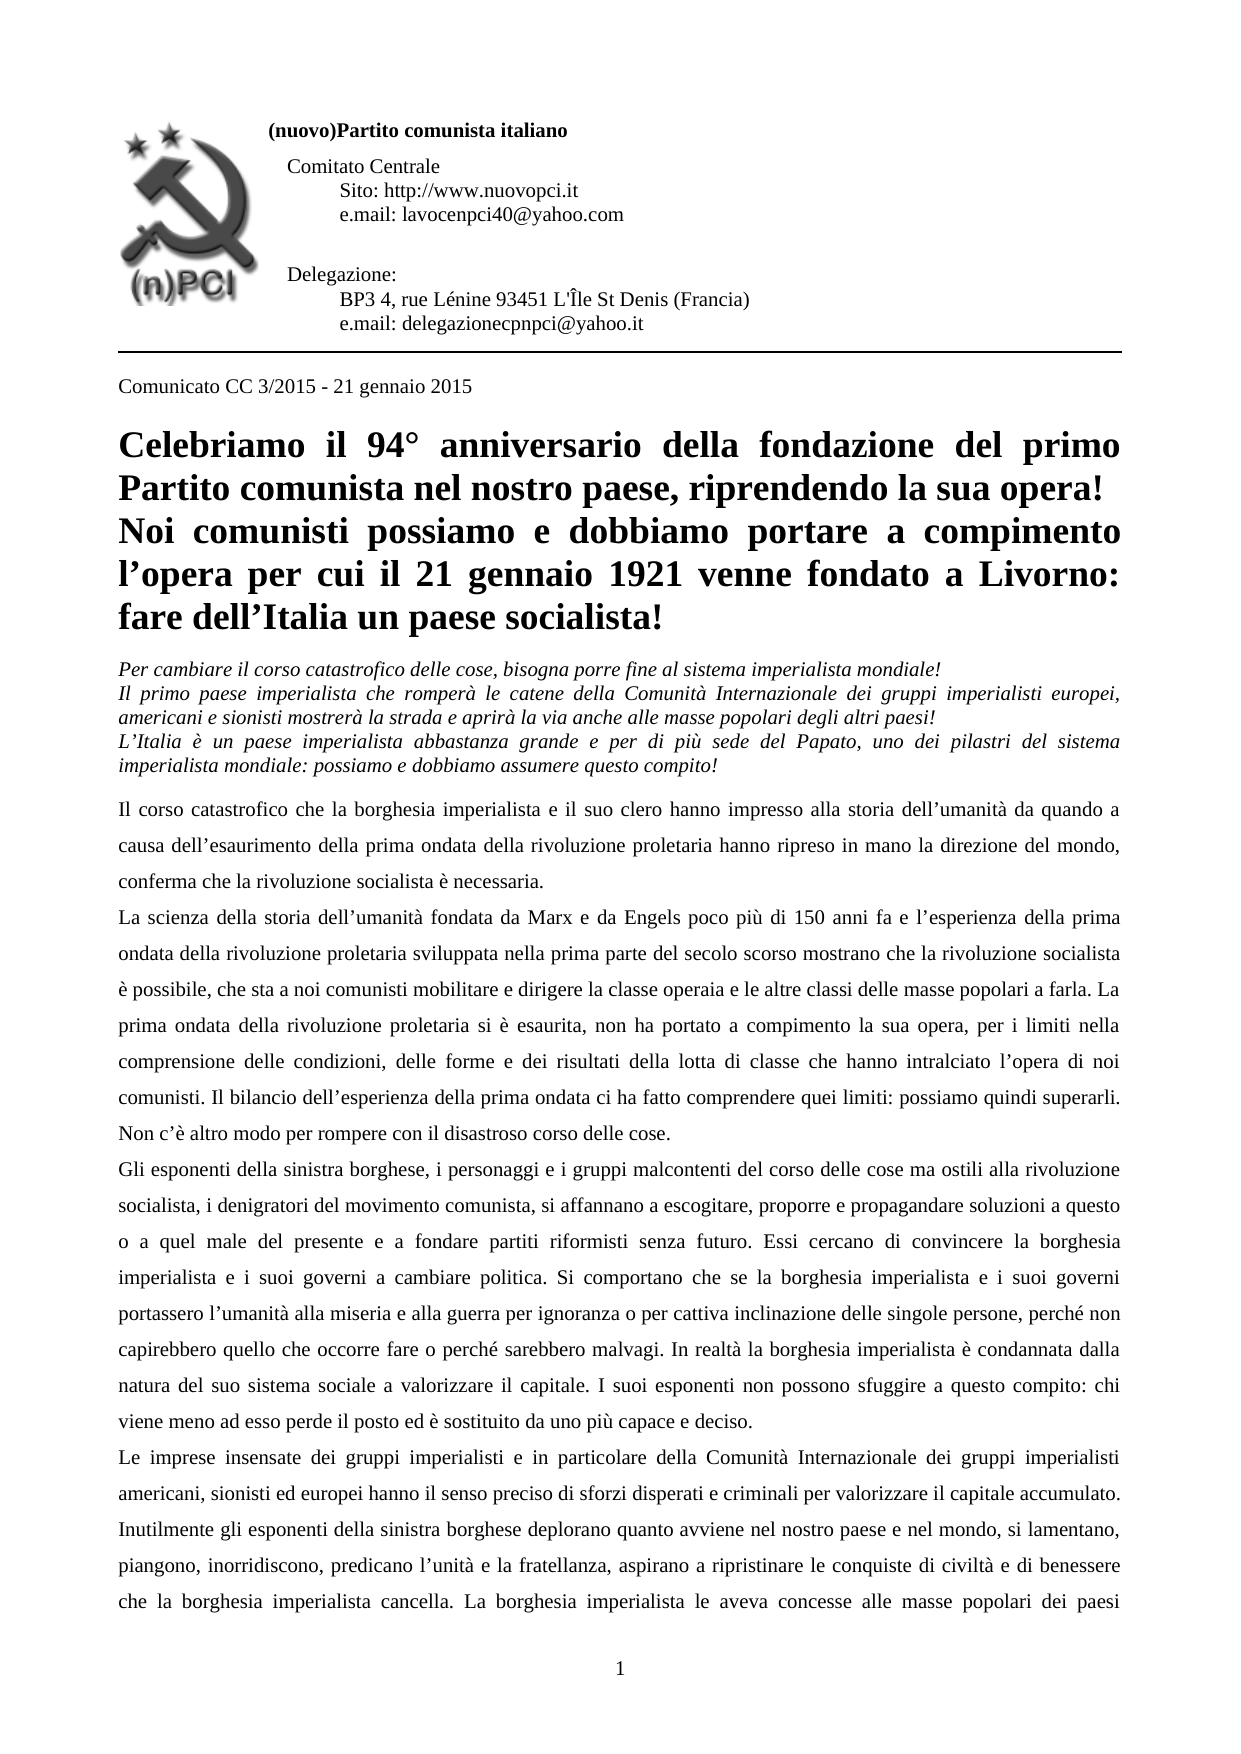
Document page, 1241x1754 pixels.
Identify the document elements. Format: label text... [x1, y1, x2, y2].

text L’Italia è un paese imperialista abbastanza grande e per di più sede del Papato, uno dei pilastri del sistema imperialista mondiale: possiamo e dobbiamo assumere questo compito! [118, 729, 1122, 777]
text Sito: http://www.nuovopci.it [339, 178, 1122, 202]
text Comunicato CC 3/2015 - 21 gennaio 2015 [118, 374, 1122, 398]
text La scienza della storia dell’umanità fondata da Marx e da Engels poco più di 150 anni fa e l’esperienza della prima ondata della rivoluzione proletaria sviluppata nella prima parte del secolo scorso mostrano che la rivoluzione socialista è possibile, che sta a noi comunisti mobilitare e dirigere la classe operaia e le altre classi delle masse popolari a farla. La prima ondata della rivoluzione proletaria si è esaurita, non ha portato a compimento la sua opera, per i limiti nella comprensione delle condizioni, delle forme e dei risultati della lotta di classe che hanno intralciato l’opera di noi comunisti. Il bilancio dell’esperienza della prima ondata ci ha fatto comprendere quei limiti: possiamo quindi superarli. Non c’è altro modo per rompere con il disastroso corso delle cose. [118, 905, 1122, 1145]
text e.mail: lavocenpci40@yahoo.com [339, 202, 1122, 226]
text Celebriamo il 94° anniversario della fondazione del primo Partito comunista nel nostro paese, riprendendo la sua opera! [118, 422, 1122, 508]
text Noi comunisti possiamo e dobbiamo portare a compimento l’opera per cui il 21 gennaio 1921 venne fondato a Livorno: fare dell’Italia un paese socialista! [118, 508, 1122, 638]
picture [118, 118, 259, 306]
text Per cambiare il corso catastrofico delle cose, bisogna porre fine al sistema imperialista mondiale! [118, 657, 1122, 681]
text Gli esponenti della sinistra borghese, i personaggi e i gruppi malcontenti del corso delle cose ma ostili alla rivoluzione socialista, i denigratori del movimento comunista, si affannano a escogitare, proporre e propagandare soluzioni a questo o a quel male del presente e a fondare partiti riformisti senza futuro. Essi cercano di convincere la borghesia imperialista e i suoi governi a cambiare politica. Si comportano che se la borghesia imperialista e i suoi governi portassero l’umanità alla miseria e alla guerra per ignoranza o per cattiva inclinazione delle singole persone, perché non capirebbero quello che occorre fare o perché sarebbero malvagi. In realtà la borghesia imperialista è condannata dalla natura del suo sistema sociale a valorizzare il capitale. I suoi esponenti non possono sfuggire a questo compito: chi viene meno ad esso perde il posto ed è sostituito da uno più capace e deciso. [118, 1157, 1122, 1433]
text Le imprese insensate dei gruppi imperialisti e in particolare della Comunità Internazionale dei gruppi imperialisti americani, sionisti ed europei hanno il senso preciso di sforzi disperati e criminali per valorizzare il capitale accumulato. Inutilmente gli esponenti della sinistra borghese deplorano quanto avviene nel nostro paese e nel mondo, si lamentano, piangono, inorridiscono, predicano l’unità e la fratellanza, aspirano a ripristinare le conquiste di civiltà e di benessere che la borghesia imperialista cancella. La borghesia imperialista le aveva concesse alle masse popolari dei paesi [118, 1445, 1122, 1613]
text Il corso catastrofico che la borghesia imperialista e il suo clero hanno impresso alla storia dell’umanità da quando a causa dell’esaurimento della prima ondata della rivoluzione proletaria hanno ripreso in mano la direzione del mondo, conferma che la rivoluzione socialista è necessaria. [118, 797, 1122, 893]
text Il primo paese imperialista che romperà le catene della Comunità Internazionale dei gruppi imperialisti europei, americani e sionisti mostrerà la strada e aprirà la via anche alle masse popolari degli altri paesi! [118, 681, 1122, 729]
text BP3 4, rue Lénine 93451 L'Île St Denis (Francia) [339, 286, 1122, 311]
text Delegazione: [287, 262, 1122, 286]
text (nuovo)Partito comunista italiano [268, 118, 1122, 142]
text e.mail: delegazionecpnpci@yahoo.it [339, 311, 1122, 334]
text Comitato Centrale [287, 154, 1122, 178]
